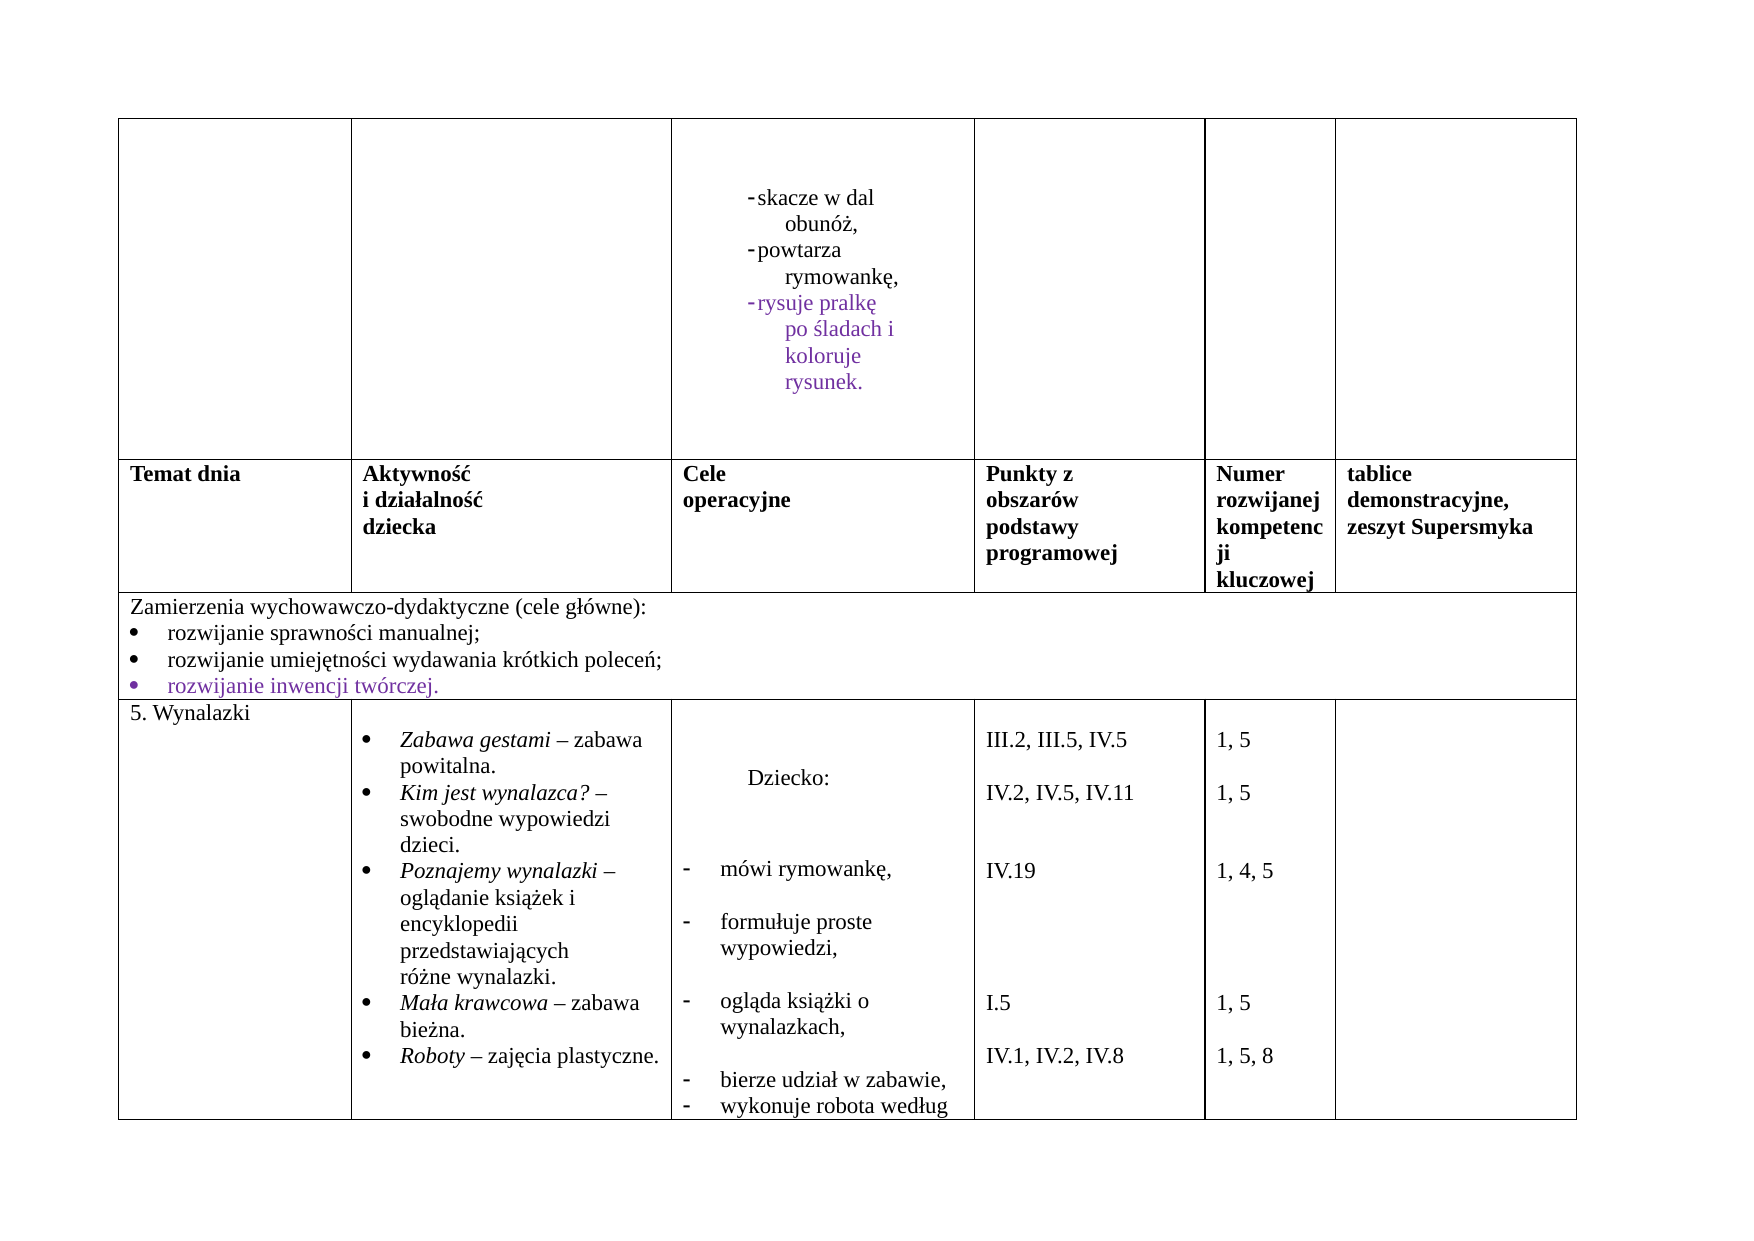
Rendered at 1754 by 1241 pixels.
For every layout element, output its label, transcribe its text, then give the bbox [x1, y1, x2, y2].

table_cell 5. Wynalazki [119, 700, 351, 1118]
table_cell Dziecko: mówi rymowankę, formułuje proste wypowiedzi, ogląda książki o wynalazkach, bierze udział w zabawie, wykonuje robota według instrukcji, formułuje krótkie polecenia, według których porusza się robot, aktywnie uczestniczy w zabawie, opowiada o wymyślonym przez siebie wynalazku, podaje nowe nazwy znanych przedmiotów, obserwuje przyrodę zimą, rytmicznie porusza się przy muzyce, naśladuje baletnicę, odgaduje nazwę wynalazku, kończy rozpoczęte zdania. [672, 700, 974, 1118]
table_cell [1336, 119, 1576, 459]
table_cell Aktywność i działalność dziecka [352, 460, 671, 592]
table_cell 1, 5 1, 5 1, 4, 5 1, 5 1, 5, 8 [1206, 700, 1335, 1118]
table_cell Cele operacyjne [672, 460, 974, 592]
table_cell [975, 119, 1204, 459]
table_cell [1336, 700, 1576, 1118]
table_cell Zamierzenia wychowawczo-dydaktyczne (cele główne): rozwijanie sprawności manualnej; rozwijanie umiejętności wydawania krótkich poleceń; rozwijanie inwencji twórczej. [119, 593, 1576, 698]
table_cell Dziecko: mówi rymowankę, dmucha z jak największą siłą na paski krepiny, koloruje rysunki przedstawiające urządzenia elektryczne, reaguje na sygnał, aktywnie uczestniczy w ćwiczeniach ruchowych, wymienia nazwy wybranych urządzeń gospodarstwa domowego wykorzystywanych dawniej i dziś, ocenia ich przydatność, korzysta z wybranych urządzeń za zgodą i z udziałem osób dorosłych, lepi ze śniegu, rytmicznie porusza się przy muzyce, gra na instrumencie, skacze w dal obunóż, powtarza rymowankę, rysuje pralkę po śladach i koloruje rysunek. [672, 119, 974, 459]
table_cell Zabawa gestami – zabawa powitalna. Suszymy ubranie – ćwiczenia oddechowe. Nazywanie przedmiotów przedstawionych na zdjęciach. Rysowanie po śladach linii od przedmiotów używanych dawniej do ich współczesnych odpowiedników. Festiwal zawodów – zabawa orientacyjno-porządkowa. Zestaw ćwiczeń ruchowych nr 11. Poznajemy urządzenie elektryczne – zajęcia badawcze. Zabawy na świeżym powietrzu: Śnieżne sprzęty – lepienie ze śniegu dowolnych sprzętów; Młynek – zabawa bieżna. Powtórzenie zabaw z piosenką Kiedy marzę. W rytmie instrumentów – instrumentacja piosenki. Sportowiec – zabawa z elementami skoku i podskoku. Poznajemy zasady – nauka na pamięć rymowanki, rozwijanie koordynacji wzrokowo-ruchowej i słuchowej. Zeszyt Supersmyka – rozwijanie koordynacji wzrokowo-ruchowej. [352, 119, 671, 459]
table_cell Numer rozwijanej kompetencji kluczowej [1206, 460, 1335, 592]
table_cell [119, 119, 351, 459]
table_cell III.2, III.5, IV.5 IV.2, IV.5, IV.11 IV.19 I.5 IV.1, IV.2, IV.8 [975, 700, 1204, 1118]
table_cell [1206, 119, 1335, 459]
table_cell Zabawa gestami – zabawa powitalna. Kim jest wynalazca? – swobodne wypowiedzi dzieci. Poznajemy wynalazki – oglądanie książek i encyklopedii przedstawiających różne wynalazki. Mała krawcowa – zabawa bieżna. Roboty – zajęcia plastyczne. Ja i mój robot – zabawa ruchowa. Mały wynalazca – słuchanie wiersza Iwony Fabiszewskiej Być wynalazcą. Zabawy na świeżym powietrzu: Jaka jest przyroda zimą – obserwowanie przyrody w ogrodzie przedszkolnym; Gdzie ukryłem mój wynalazek – zabawa tropiąca. Utrwalenie materiału muzycznego z całego tygodnia. Baletnica – zabawa z elementem równowagi. Co to za wynalazek? – odgadywanie nazw wynalazków. Ewaluacja działań realizowanych w bieżącym tygodniu. [352, 700, 671, 1118]
table_cell tablice demonstracyjne, zeszyt Supersmyka [1336, 460, 1576, 592]
table_cell Temat dnia [119, 460, 351, 592]
table_cell Punkty z obszarów podstawy programowej [975, 460, 1204, 592]
